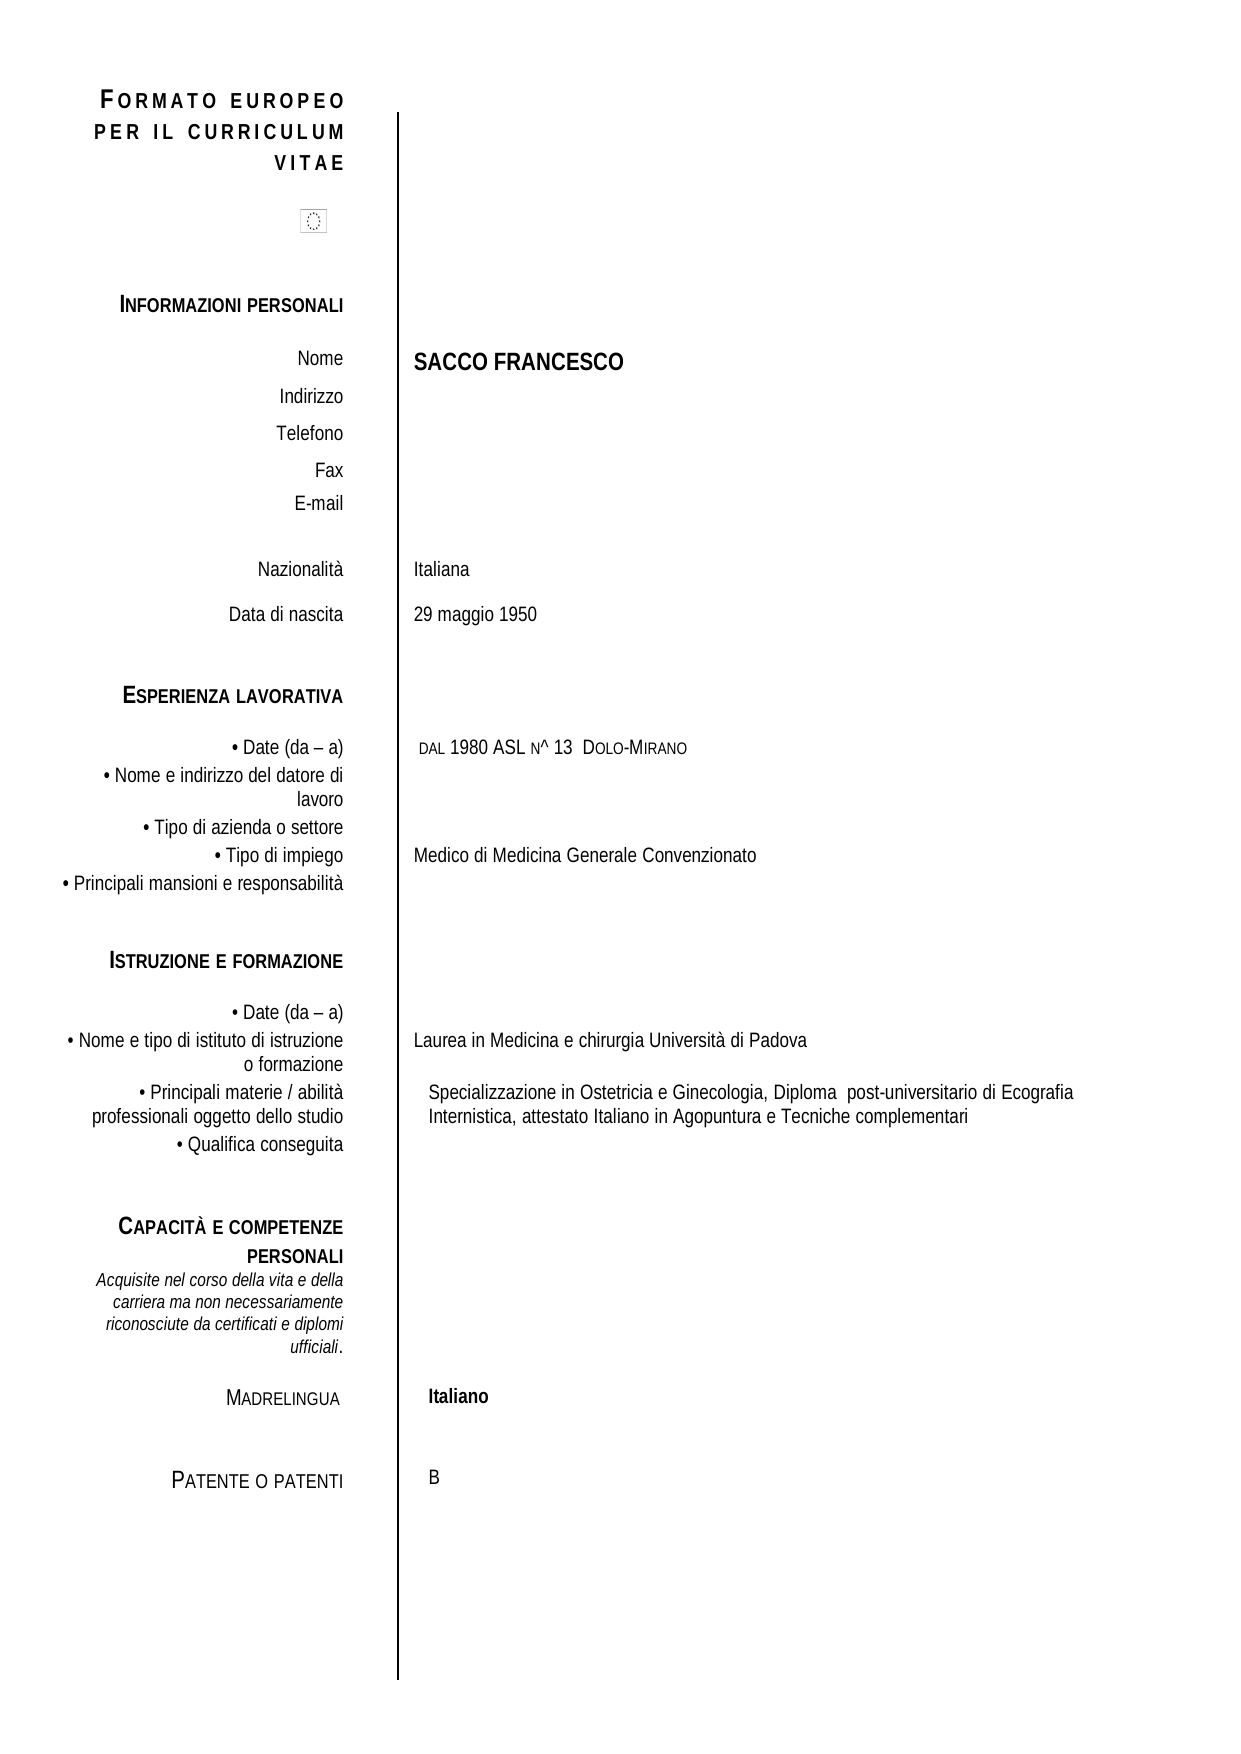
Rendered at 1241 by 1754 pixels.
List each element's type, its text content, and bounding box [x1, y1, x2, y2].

table_header Capacità e competenze personali Acquisite nel corso della vita e della carriera ma non necessariamente riconosciute da certificati e diplomi ufficiali. [48, 1211, 354, 1358]
table_header B [399, 1465, 1137, 1494]
table_cell • Nome e indirizzo del datore di lavoro [48, 761, 354, 813]
table_cell [399, 761, 1137, 813]
table_header [384, 998, 397, 1026]
table_header [354, 1382, 384, 1413]
table_cell Specializzazione in Ostetricia e Ginecologia, Diploma post-universitario di Ecografia Internistica, attestato Italiano in Agopuntura e Tecniche complementari [399, 1078, 1137, 1130]
table_cell [354, 813, 384, 841]
table_cell [354, 869, 384, 897]
table_header Formato europeo per il curriculum vitae [48, 83, 354, 241]
table_cell [354, 417, 384, 454]
table_header Nome [48, 342, 354, 379]
table_cell [384, 869, 397, 897]
table_header [399, 998, 1137, 1026]
table_header Informazioni personali [48, 289, 354, 318]
table_header Esperienza lavorativa [48, 680, 354, 709]
table_header dal 1980 ASL n^ 13 Dolo-Mirano [399, 733, 1137, 761]
table_cell [354, 841, 384, 869]
table_cell [399, 869, 1137, 897]
table_cell [354, 380, 384, 417]
table_cell • Qualifica conseguita [48, 1130, 354, 1158]
table_cell [354, 1078, 384, 1130]
table_header Madrelingua [48, 1382, 354, 1413]
table_cell [354, 761, 384, 813]
table_header [384, 1382, 397, 1413]
table_header [354, 998, 384, 1026]
table_header • Date (da – a) [48, 733, 354, 761]
table_cell [384, 1159, 397, 1187]
table_cell [354, 454, 384, 486]
table_header [384, 600, 397, 628]
table_header Data di nascita [48, 600, 354, 628]
table_header Italiano [399, 1382, 1137, 1413]
table_cell [354, 486, 384, 524]
table_cell [354, 1159, 384, 1187]
table_cell [354, 1026, 384, 1078]
table_cell • Principali mansioni e responsabilità [48, 869, 354, 897]
table_cell [384, 761, 397, 813]
table_cell [384, 486, 397, 524]
table_cell [399, 1130, 1137, 1158]
table_cell [399, 380, 1137, 417]
table_cell • Nome e tipo di istituto di istruzione o formazione [48, 1026, 354, 1078]
table_header [384, 555, 397, 583]
table_cell [399, 454, 1137, 486]
table_header [354, 342, 384, 379]
table_cell [399, 1159, 1137, 1187]
table_header [354, 733, 384, 761]
table_header Patente o patenti [48, 1465, 354, 1494]
table_header Nazionalità [48, 555, 354, 583]
table_cell • Tipo di impiego [48, 841, 354, 869]
table_cell Fax [48, 454, 354, 486]
table_header Istruzione e formazione [48, 945, 354, 974]
table_cell Telefono [48, 417, 354, 454]
table_header SACCO FRANCESCO [399, 342, 1137, 379]
table_cell [384, 380, 397, 417]
table_header Italiana [399, 555, 1137, 583]
table_cell Indirizzo [48, 380, 354, 417]
table_cell E-mail [48, 486, 354, 524]
table_cell [399, 417, 1137, 454]
table_header 29 maggio 1950 [399, 600, 1137, 628]
table_cell [354, 1130, 384, 1158]
table_cell [399, 813, 1137, 841]
table_header • Date (da – a) [48, 998, 354, 1026]
table_cell [384, 454, 397, 486]
table_header [354, 1465, 384, 1494]
table_cell [384, 813, 397, 841]
table_header [384, 1465, 397, 1494]
table_cell [399, 486, 1137, 524]
table_header [354, 555, 384, 583]
table_cell [384, 1130, 397, 1158]
table_cell • Principali materie / abilità professionali oggetto dello studio [48, 1078, 354, 1130]
table_header [384, 342, 397, 379]
table_cell • Tipo di azienda o settore [48, 813, 354, 841]
table_header [354, 600, 384, 628]
table_cell [384, 417, 397, 454]
table_cell [48, 1159, 354, 1187]
table_cell Medico di Medicina Generale Convenzionato [399, 841, 1137, 869]
picture [300, 209, 327, 233]
table_cell Laurea in Medicina e chirurgia Università di Padova [399, 1026, 1137, 1078]
